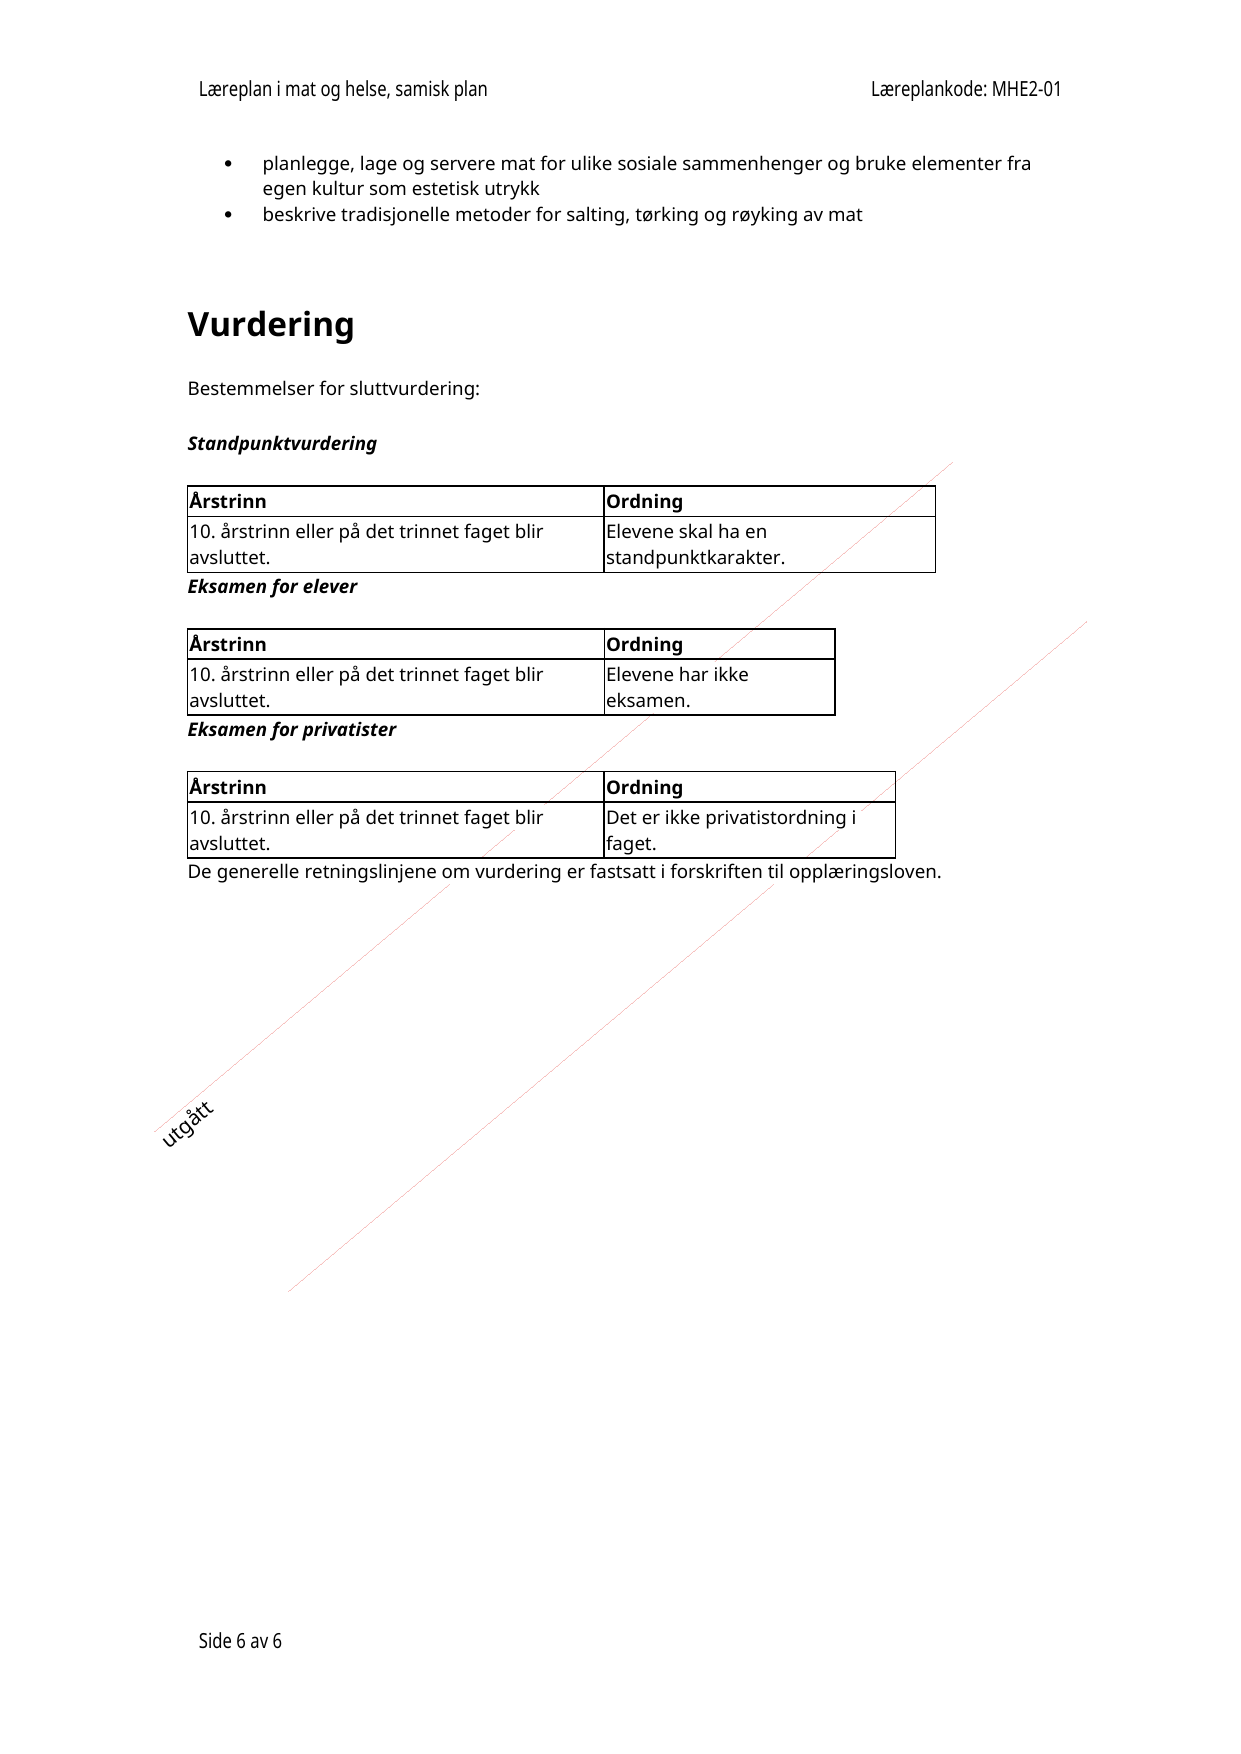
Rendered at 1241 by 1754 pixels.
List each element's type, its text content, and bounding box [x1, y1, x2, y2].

list planlegge, lage og servere mat for ulike sosiale sammenhenger og bruke elementer fra egen kultur som estetisk utrykk [545, 150, 1053, 201]
text Eksamen for privatister [621, 716, 972, 742]
list beskrive tradisjonelle metoder for salting, tørking og røyking av mat [868, 201, 1053, 227]
text Eksamen for privatister [945, 716, 1053, 742]
text Standpunktvurdering [379, 430, 1053, 456]
text Eksamen for elever [791, 573, 1053, 599]
text Bestemmelser for sluttvurdering: [480, 376, 1053, 401]
subtitle Vurdering [364, 256, 1053, 347]
text De generelle retningslinjene om vurdering er fastsatt i forskriften til opplæringsloven. [942, 859, 1053, 884]
text Eksamen for privatister [398, 716, 648, 742]
text Eksamen for elever [359, 573, 819, 599]
